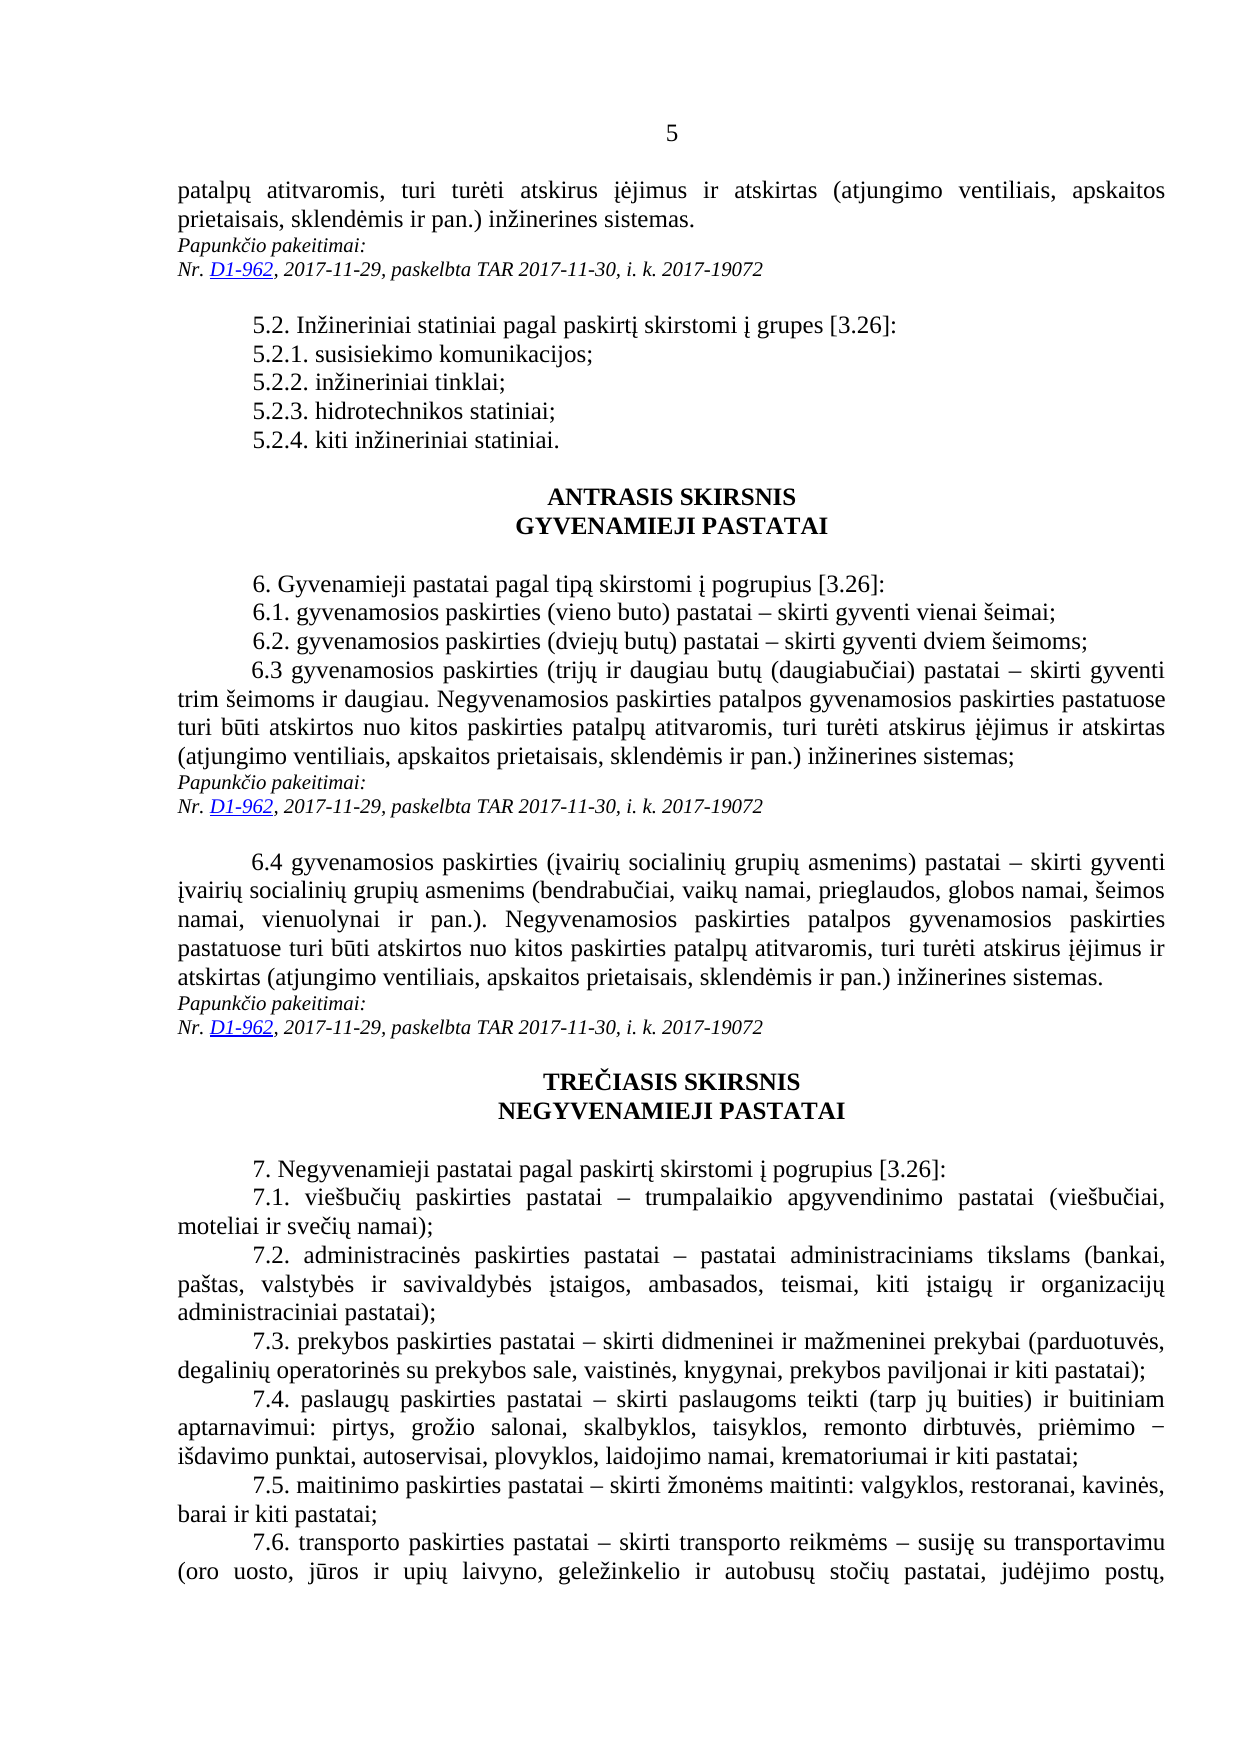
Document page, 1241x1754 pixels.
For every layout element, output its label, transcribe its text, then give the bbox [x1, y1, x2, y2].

text 6.4 gyvenamosios paskirties (įvairių socialinių grupių asmenims) pastatai – skirti gyventi įvairių socialinių grupių asmenims (bendrabučiai, vaikų namai, prieglaudos, globos namai, šeimos namai, vienuolynai ir pan.). Negyvenamosios paskirties patalpos gyvenamosios paskirties pastatuose turi būti atskirtos nuo kitos paskirties patalpų atitvaromis, turi turėti atskirus įėjimus ir atskirtas (atjungimo ventiliais, apskaitos prietaisais, sklendėmis ir pan.) inžinerines sistemas. [177, 847, 1166, 991]
text Papunkčio pakeitimai: [177, 233, 1166, 257]
text 7.1. viešbučių paskirties pastatai – trumpalaikio apgyvendinimo pastatai (viešbučiai, moteliai ir svečių namai); [177, 1182, 1166, 1240]
text 5.2.4. kiti inžineriniai statiniai. [177, 425, 1166, 454]
text 7.4. paslaugų paskirties pastatai – skirti paslaugoms teikti (tarp jų buities) ir buitiniam aptarnavimui: pirtys, grožio salonai, skalbyklos, taisyklos, remonto dirbtuvės, priėmimo − išdavimo punktai, autoservisai, plovyklos, laidojimo namai, krematoriumai ir kiti pastatai; [177, 1384, 1166, 1470]
text 7.2. administracinės paskirties pastatai – pastatai administraciniams tikslams (bankai, paštas, valstybės ir savivaldybės įstaigos, ambasados, teismai, kiti įstaigų ir organizacijų administraciniai pastatai); [177, 1240, 1166, 1326]
text Papunkčio pakeitimai: [177, 770, 1166, 794]
text Nr. D1-962, 2017-11-29, paskelbta TAR 2017-11-30, i. k. 2017-19072 [177, 1015, 1166, 1039]
text 5.2.1. susisiekimo komunikacijos; [177, 339, 1166, 367]
text 7.6. transporto paskirties pastatai – skirti transporto reikmėms – susiję su transportavimu (oro uosto, jūros ir upių laivyno, geležinkelio ir autobusų stočių pastatai, judėjimo postų, [177, 1527, 1166, 1585]
text patalpų atitvaromis, turi turėti atskirus įėjimus ir atskirtas (atjungimo ventiliais, apskaitos prietaisais, sklendėmis ir pan.) inžinerines sistemas. [177, 176, 1166, 233]
text Papunkčio pakeitimai: [177, 991, 1166, 1015]
text TREČIASIS SKIRSNIS [177, 1067, 1166, 1096]
text 7. Negyvenamieji pastatai pagal paskirtį skirstomi į pogrupius [3.26]: [177, 1154, 1166, 1182]
text 5.2. Inžineriniai statiniai pagal paskirtį skirstomi į grupes [3.26]: [177, 310, 1166, 339]
text 5.2.3. hidrotechnikos statiniai; [177, 396, 1166, 425]
text gyvenamieji pastatai [177, 511, 1166, 540]
text 7.3. prekybos paskirties pastatai – skirti didmeninei ir mažmeninei prekybai (parduotuvės, degalinių operatorinės su prekybos sale, vaistinės, knygynai, prekybos paviljonai ir kiti pastatai); [177, 1326, 1166, 1384]
text 6.3 gyvenamosios paskirties (trijų ir daugiau butų (daugiabučiai) pastatai – skirti gyventi trim šeimoms ir daugiau. Negyvenamosios paskirties patalpos gyvenamosios paskirties pastatuose turi būti atskirtos nuo kitos paskirties patalpų atitvaromis, turi turėti atskirus įėjimus ir atskirtas (atjungimo ventiliais, apskaitos prietaisais, sklendėmis ir pan.) inžinerines sistemas; [177, 655, 1166, 770]
text 6.2. gyvenamosios paskirties (dviejų butų) pastatai – skirti gyventi dviem šeimoms; [177, 626, 1166, 655]
text ANTRASIS SKIRSNIS [177, 482, 1166, 511]
text Nr. D1-962, 2017-11-29, paskelbta TAR 2017-11-30, i. k. 2017-19072 [177, 257, 1166, 281]
text 6. Gyvenamieji pastatai pagal tipą skirstomi į pogrupius [3.26]: [177, 569, 1166, 597]
text Nr. D1-962, 2017-11-29, paskelbta TAR 2017-11-30, i. k. 2017-19072 [177, 794, 1166, 818]
text 5.2.2. inžineriniai tinklai; [177, 367, 1166, 396]
text 6.1. gyvenamosios paskirties (vieno buto) pastatai – skirti gyventi vienai šeimai; [177, 597, 1166, 626]
text NEGYVENAMieji PASTATAI [177, 1096, 1166, 1125]
text 7.5. maitinimo paskirties pastatai – skirti žmonėms maitinti: valgyklos, restoranai, kavinės, barai ir kiti pastatai; [177, 1470, 1166, 1527]
